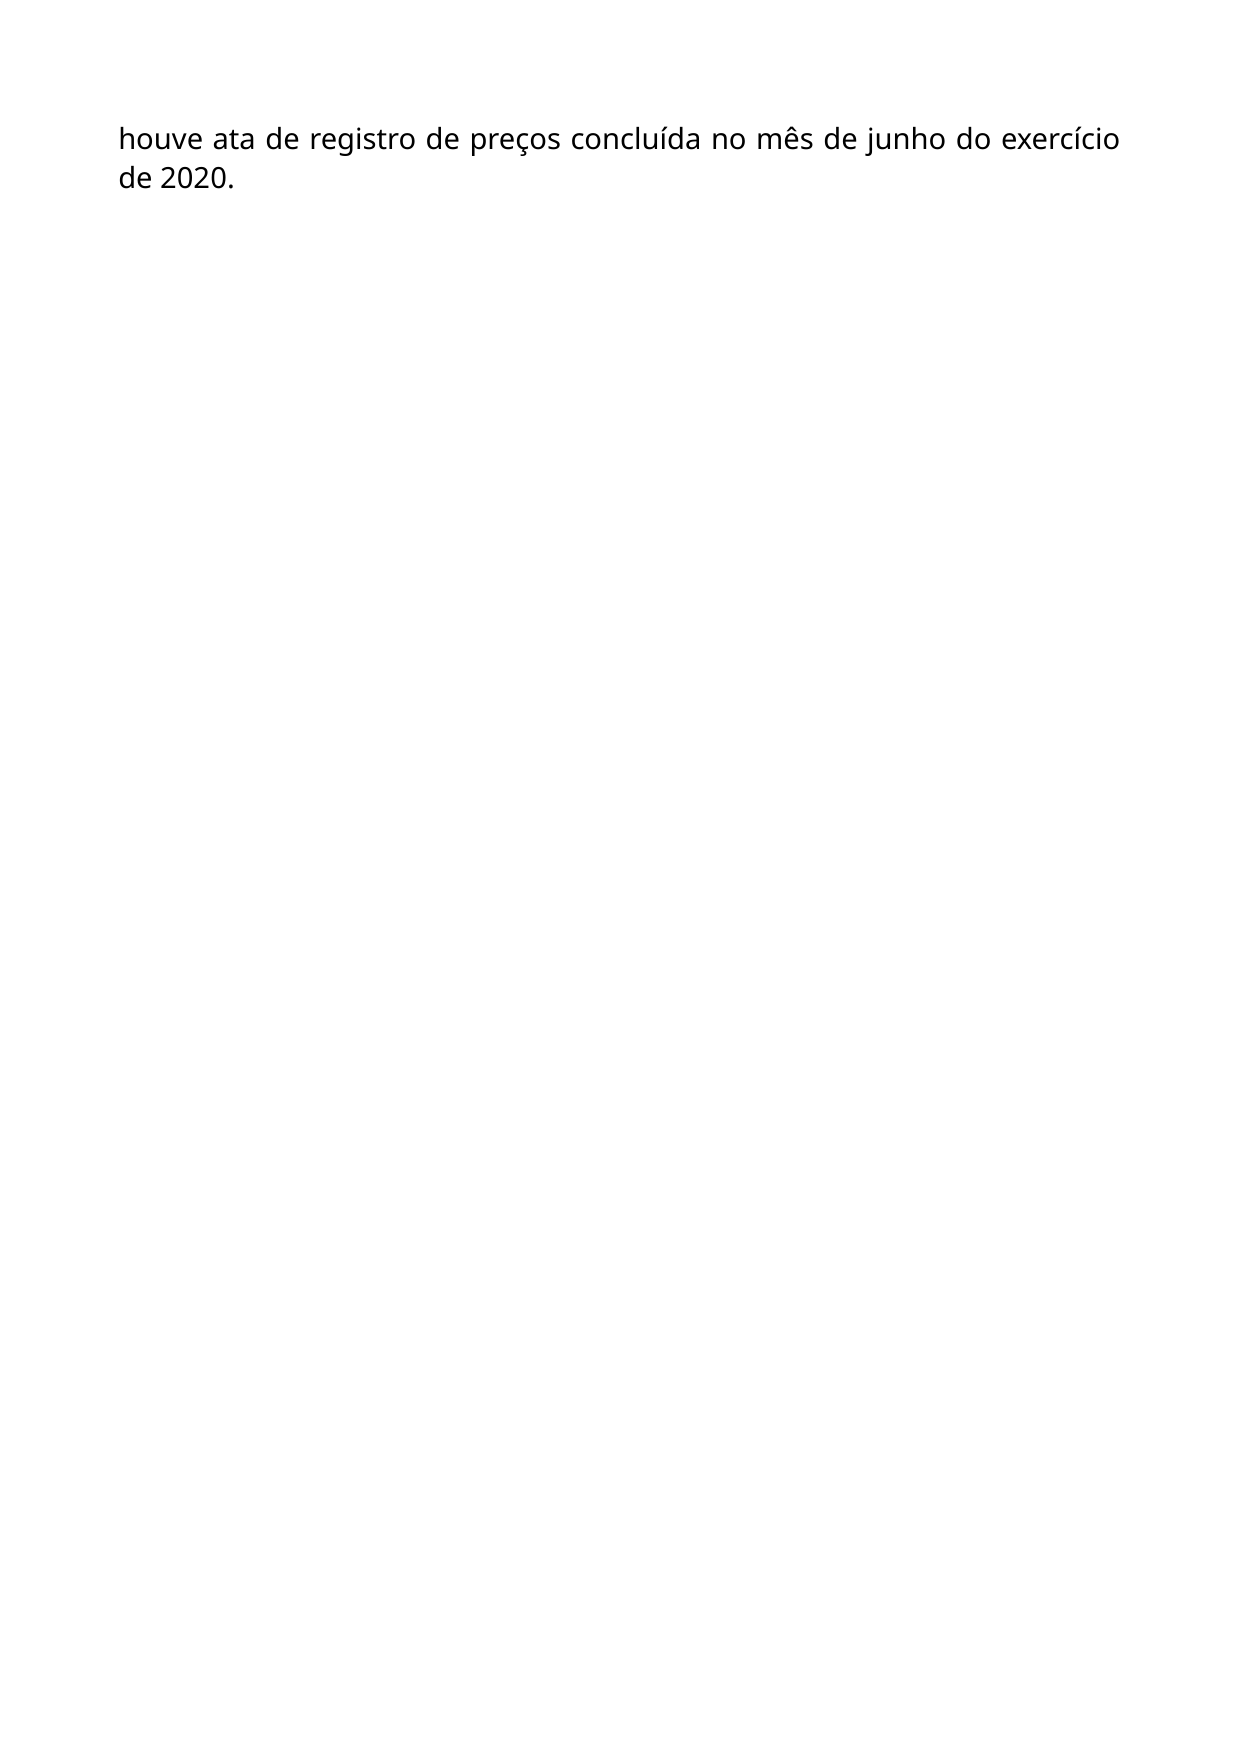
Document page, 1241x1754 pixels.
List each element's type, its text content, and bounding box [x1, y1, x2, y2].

text houve ata de registro de preços concluída no mês de junho do exercício de 2020. [118, 118, 1122, 197]
